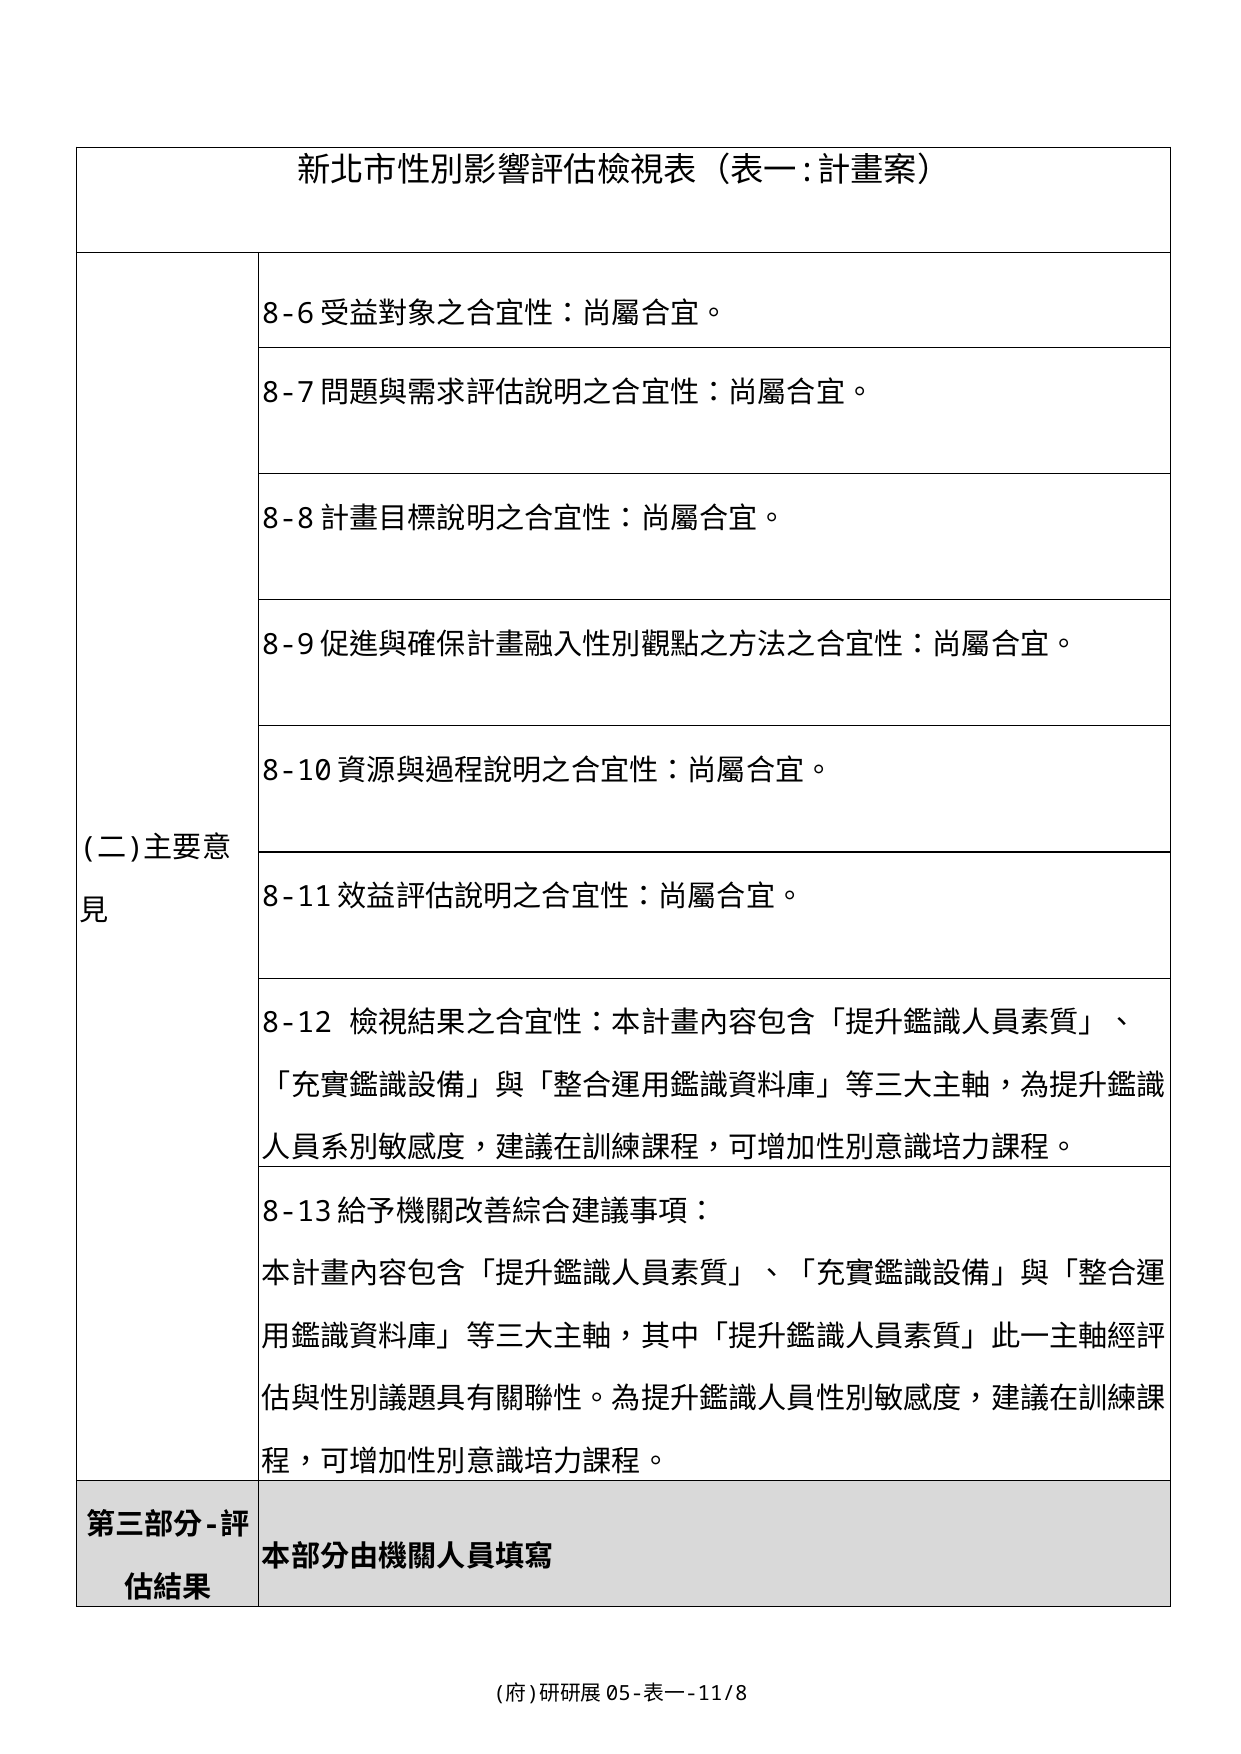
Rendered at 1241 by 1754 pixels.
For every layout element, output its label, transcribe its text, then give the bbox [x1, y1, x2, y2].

table_cell (二)主要意見 [77, 253, 258, 1479]
table_cell 8-8計畫目標說明之合宜性：尚屬合宜。 [259, 474, 1170, 599]
table_cell 8-6受益對象之合宜性：尚屬合宜。 [259, 253, 1170, 347]
table_cell 8-10資源與過程說明之合宜性：尚屬合宜。 [259, 726, 1170, 851]
table_cell 8-11效益評估說明之合宜性：尚屬合宜。 [259, 853, 1170, 977]
table_cell 本部分由機關人員填寫 [259, 1481, 1170, 1606]
table_cell 第三部分-評估結果 [77, 1481, 258, 1606]
table_cell 8-12 檢視結果之合宜性：本計畫內容包含「提升鑑識人員素質」、「充實鑑識設備」與「整合運用鑑識資料庫」等三大主軸，為提升鑑識人員系別敏感度，建議在訓練課程，可增加性別意識培力課程。 [259, 979, 1170, 1166]
table_header 新北市性別影響評估檢視表（表一:計畫案） [77, 148, 1170, 252]
table_cell 8-9促進與確保計畫融入性別觀點之方法之合宜性：尚屬合宜。 [259, 600, 1170, 725]
table_cell 8-7問題與需求評估說明之合宜性：尚屬合宜。 [259, 348, 1170, 473]
table_cell 8-13給予機關改善綜合建議事項： 本計畫內容包含「提升鑑識人員素質」、「充實鑑識設備」與「整合運用鑑識資料庫」等三大主軸，其中「提升鑑識人員素質」此一主軸經評估與性別議題具有關聯性。為提升鑑識人員性別敏感度，建議在訓練課程，可增加性別意識培力課程。 [259, 1167, 1170, 1479]
